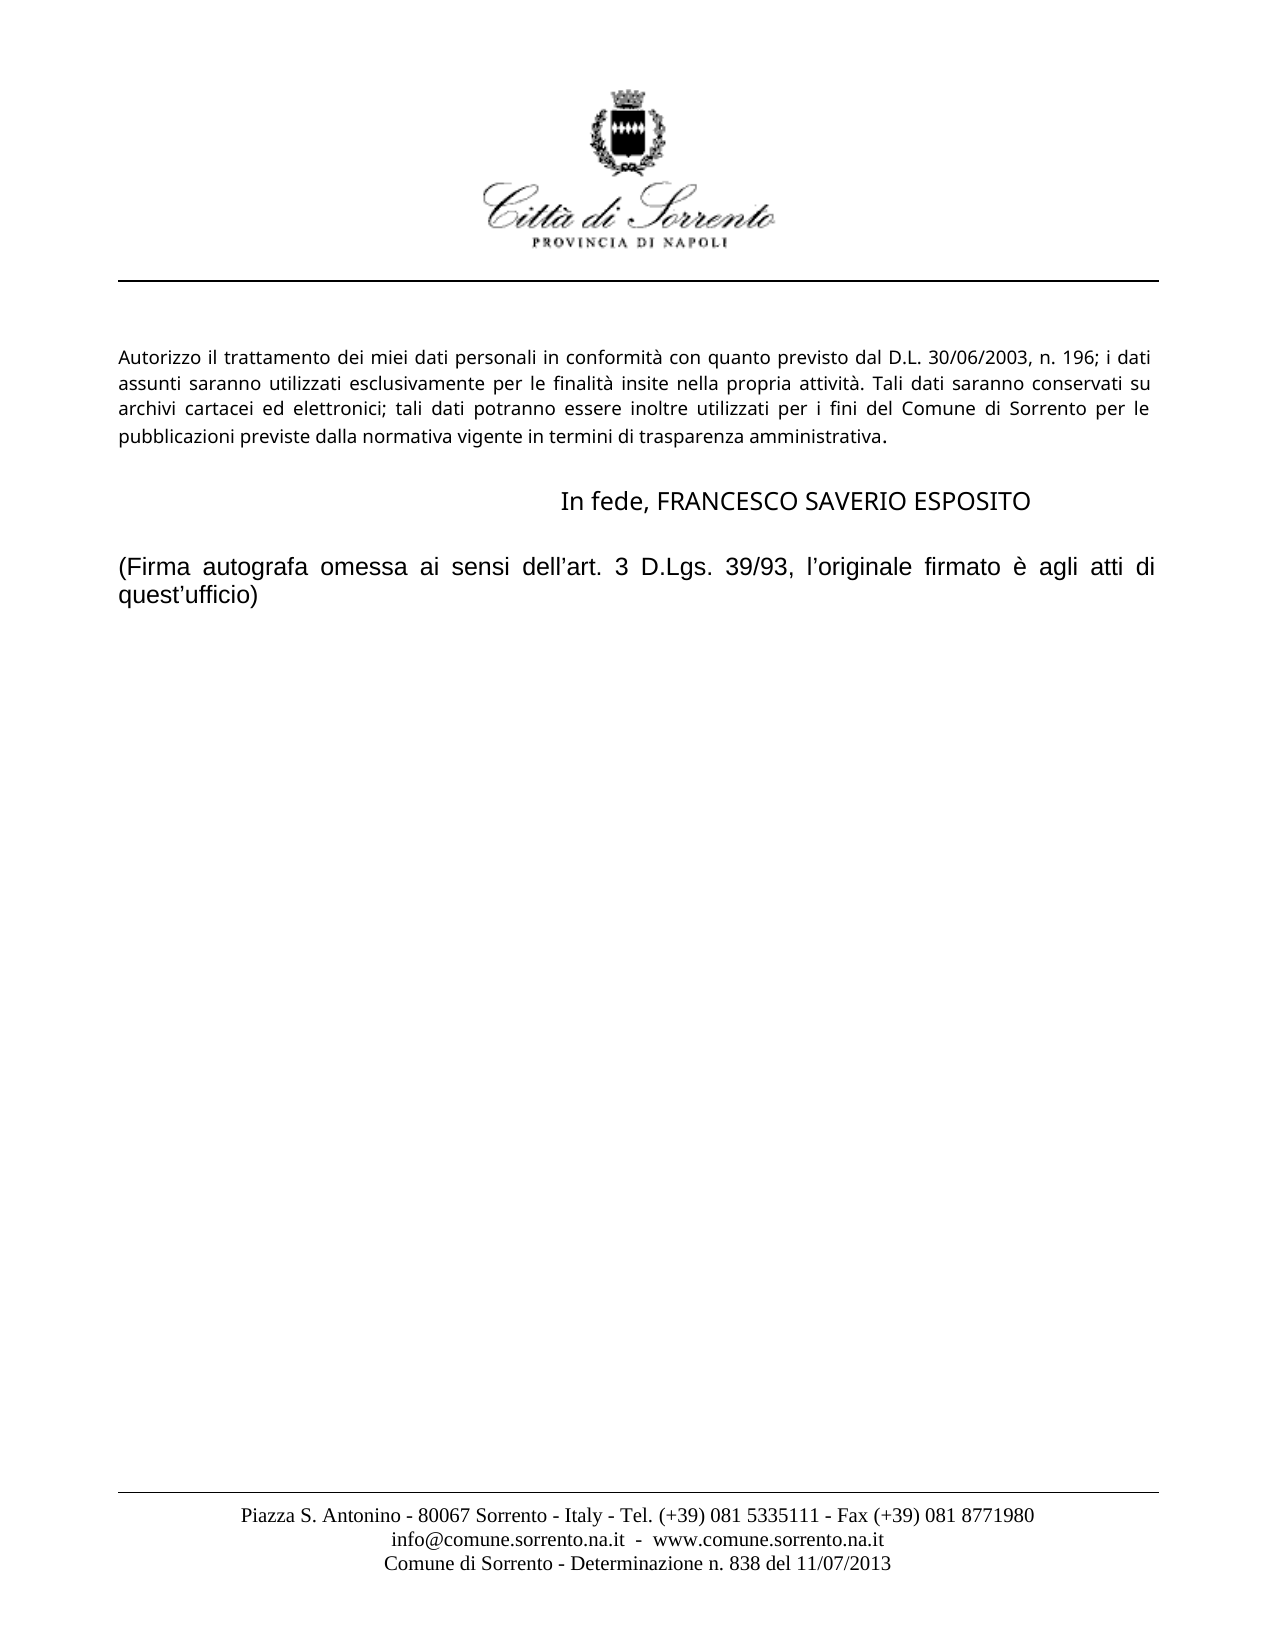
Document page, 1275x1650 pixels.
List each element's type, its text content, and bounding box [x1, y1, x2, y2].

text Autorizzo il trattamento dei miei dati personali in conformità con quanto previsto dal D.L. 30/06/2003, n. 196; i dati assunti saranno utilizzati esclusivamente per le finalità insite nella propria attività. Tali dati saranno conservati su archivi cartacei ed elettronici; tali dati potranno essere inoltre utilizzati per i fini del Comune di Sorrento per le pubblicazioni previste dalla normativa vigente in termini di trasparenza amministrativa. [118, 344, 1152, 449]
text (Firma autografa omessa ai sensi dell’art. 3 D.Lgs. 39/93, l’originale firmato è agli atti di quest’ufficio) [118, 552, 1157, 609]
text In fede, FRANCESCO SAVERIO ESPOSITO [118, 483, 1152, 517]
